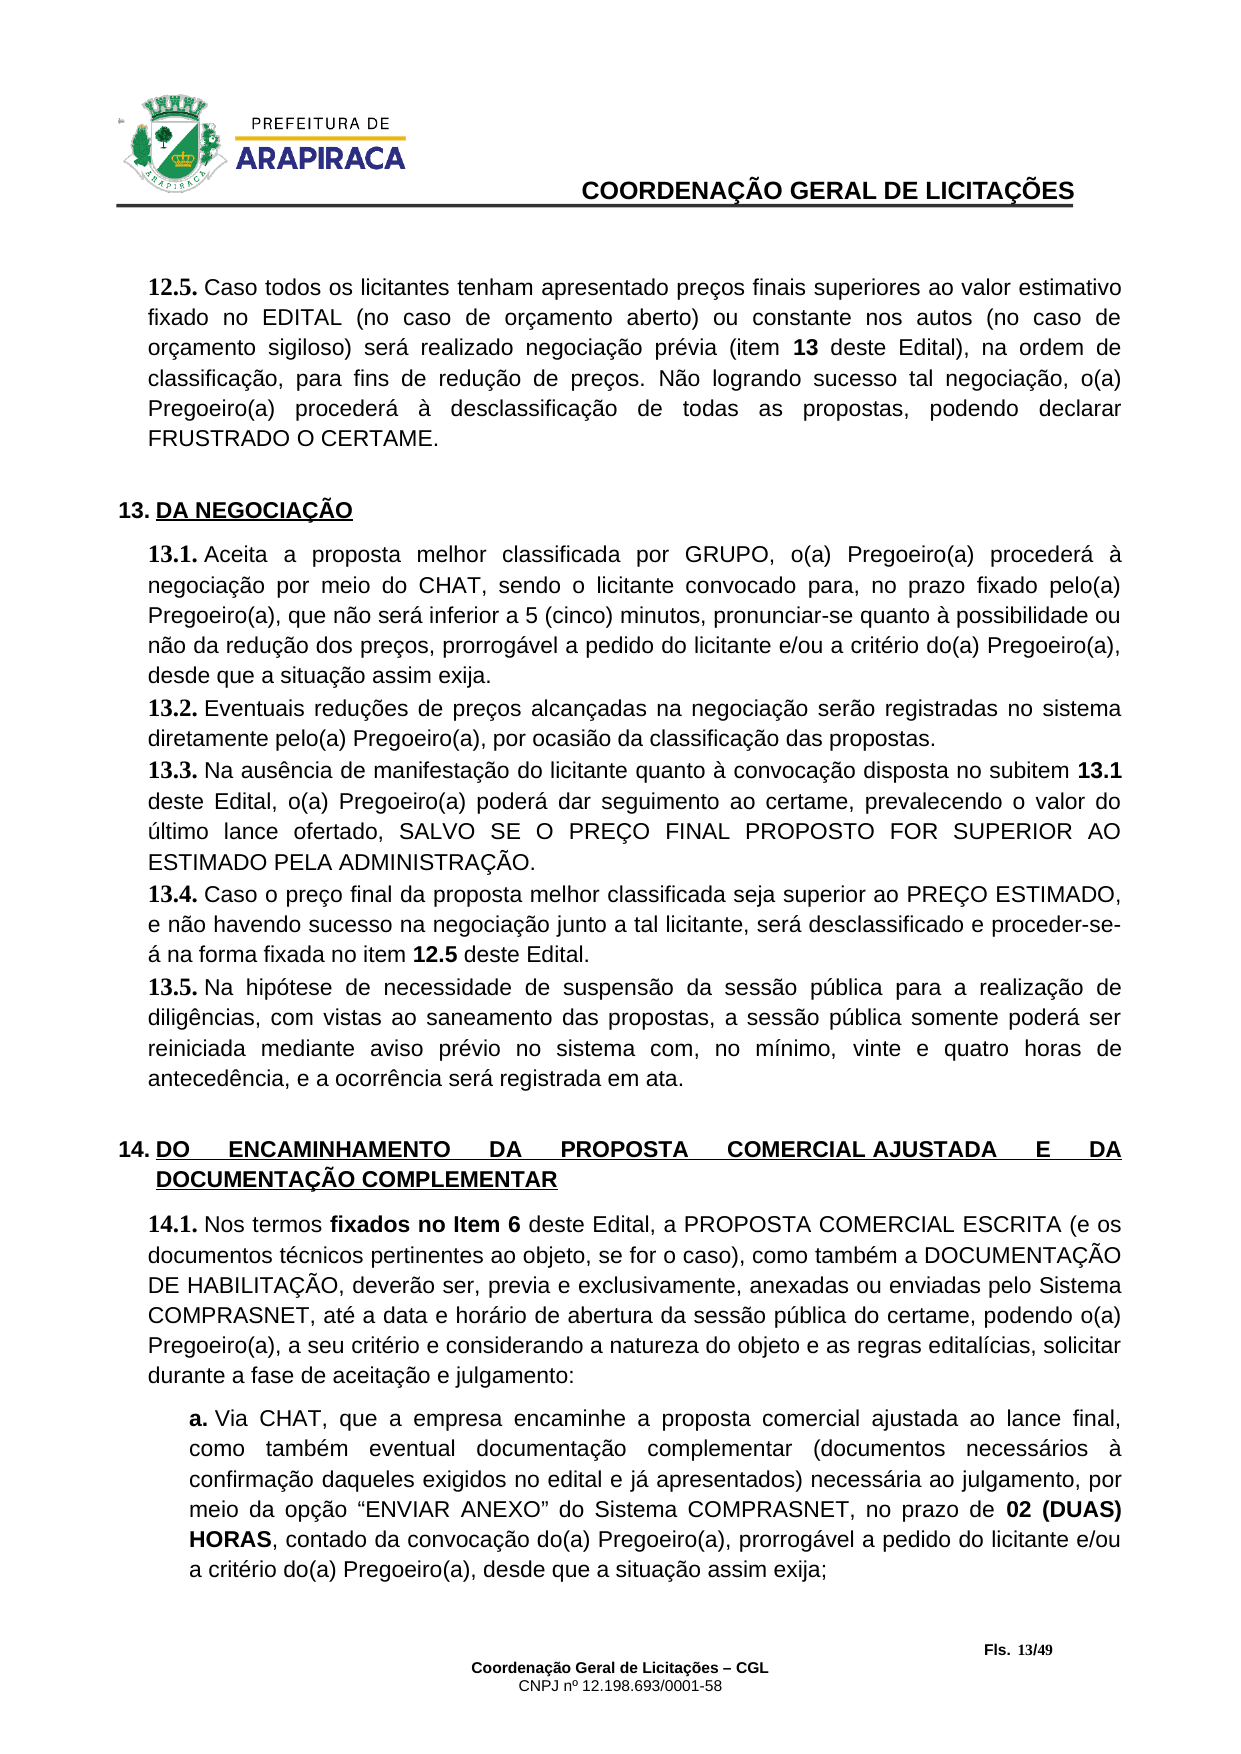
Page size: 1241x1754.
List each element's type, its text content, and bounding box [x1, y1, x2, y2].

picture [118, 91, 412, 197]
subtitle Caso todos os licitantes tenham apresentado preços finais superiores ao valor estimativo fixado no EDITAL (no caso de orçamento aberto) ou constante nos autos (no caso de orçamento sigiloso) será realizado negociação prévia (item 13 deste Edital), na ordem de classificação, para fins de redução de preços. Não logrando sucesso tal negociação, o(a) Pregoeiro(a) procederá à desclassificação de todas as propostas, podendo declarar FRUSTRADO O CERTAME. [148, 272, 1122, 451]
subtitle Na ausência de manifestação do licitante quanto à convocação disposta no subitem 13.1 deste Edital, o(a) Pregoeiro(a) poderá dar seguimento ao certame, prevalecendo o valor do último lance ofertado, SALVO SE O PREÇO FINAL PROPOSTO FOR SUPERIOR AO ESTIMADO PELA ADMINISTRAÇÃO. [148, 755, 1122, 875]
subtitle DO ENCAMINHAMENTO DA PROPOSTA COMERCIAL AJUSTADA E DA DOCUMENTAÇÃO COMPLEMENTAR [118, 1136, 1122, 1193]
subtitle Na hipótese de necessidade de suspensão da sessão pública para a realização de diligências, com vistas ao saneamento das propostas, a sessão pública somente poderá ser reiniciada mediante aviso prévio no sistema com, no mínimo, vinte e quatro horas de antecedência, e a ocorrência será registrada em ata. [148, 972, 1122, 1091]
list Via CHAT, que a empresa encaminhe a proposta comercial ajustada ao lance final, como também eventual documentação complementar (documentos necessários à confirmação daqueles exigidos no edital e já apresentados) necessária ao julgamento, por meio da opção “ENVIAR ANEXO” do Sistema COMPRASNET, no prazo de 02 (DUAS) HORAS, contado da convocação do(a) Pregoeiro(a), prorrogável a pedido do licitante e/ou a critério do(a) Pregoeiro(a), desde que a situação assim exija; [189, 1405, 1122, 1583]
subtitle Eventuais reduções de preços alcançadas na negociação serão registradas no sistema diretamente pelo(a) Pregoeiro(a), por ocasião da classificação das propostas. [148, 693, 1122, 752]
subtitle Nos termos fixados no Item 6 deste Edital, a PROPOSTA COMERCIAL ESCRITA (e os documentos técnicos pertinentes ao objeto, se for o caso), como também a DOCUMENTAÇÃO DE HABILITAÇÃO, deverão ser, previa e exclusivamente, anexadas ou enviadas pelo Sistema COMPRASNET, até a data e horário de abertura da sessão pública do certame, podendo o(a) Pregoeiro(a), a seu critério e considerando a natureza do objeto e as regras editalícias, solicitar durante a fase de aceitação e julgamento: [148, 1209, 1122, 1389]
subtitle Caso o preço final da proposta melhor classificada seja superior ao PREÇO ESTIMADO, e não havendo sucesso na negociação junto a tal licitante, será desclassificado e proceder-se-á na forma fixada no item 12.5 deste Edital. [148, 879, 1122, 968]
subtitle Aceita a proposta melhor classificada por GRUPO, o(a) Pregoeiro(a) procederá à negociação por meio do CHAT, sendo o licitante convocado para, no prazo fixado pelo(a) Pregoeiro(a), que não será inferior a 5 (cinco) minutos, pronunciar-se quanto à possibilidade ou não da redução dos preços, prorrogável a pedido do licitante e/ou a critério do(a) Pregoeiro(a), desde que a situação assim exija. [148, 539, 1122, 689]
subtitle DA NEGOCIAÇÃO [118, 497, 1122, 523]
